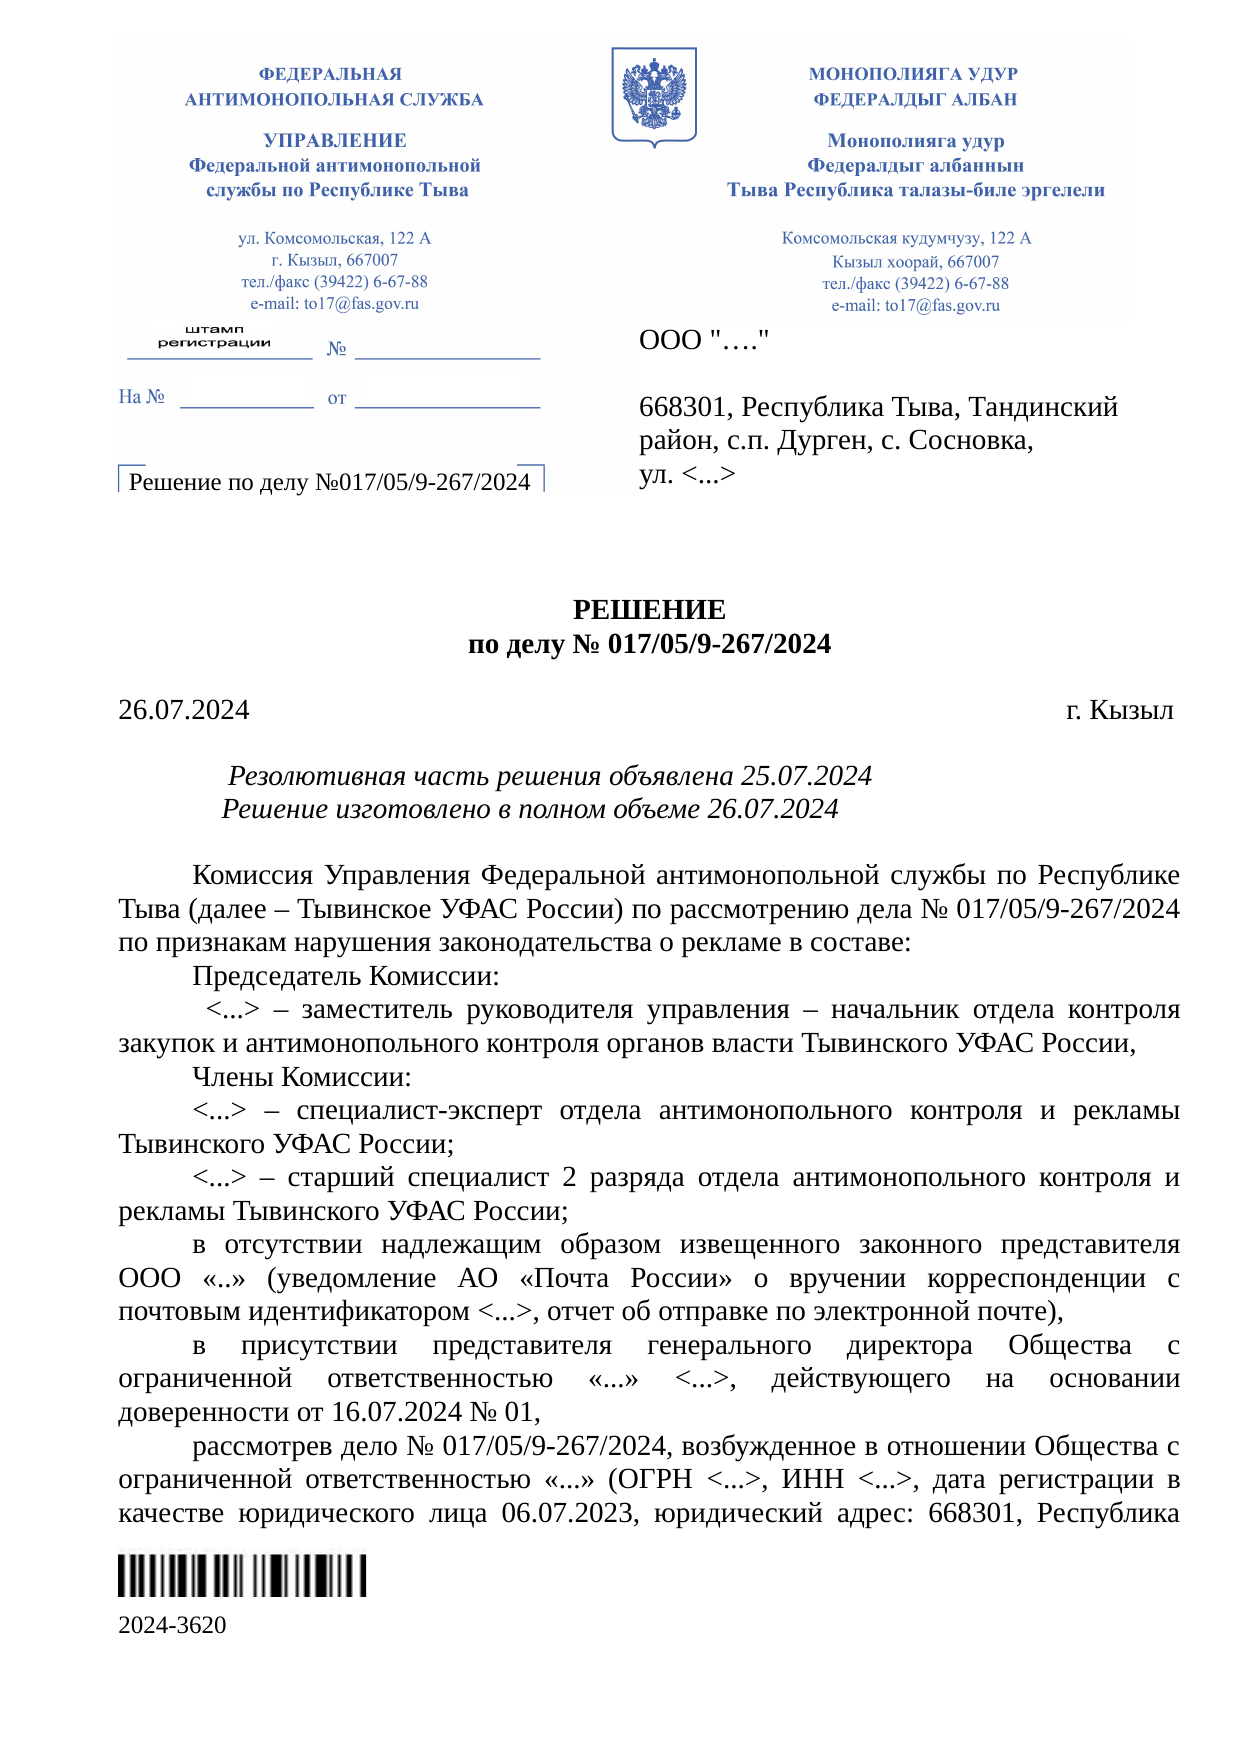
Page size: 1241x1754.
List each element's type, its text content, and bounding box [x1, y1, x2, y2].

text 26.07.2024 г. Кызыл [118, 692, 1181, 726]
text <...> – специалист-эксперт отдела антимонопольного контроля и рекламы Тывинского УФАС России; [118, 1092, 1181, 1159]
text Комиссия Управления Федеральной антимонопольной службы по Республике Тыва (далее – Тывинское УФАС России) по рассмотрению дела № 017/05/9-267/2024 по признакам нарушения законодательства о рекламе в составе: [118, 857, 1181, 958]
text <...> – заместитель руководителя управления – начальник отдела контроля закупок и антимонопольного контроля органов власти Тывинского УФАС России, [118, 992, 1181, 1059]
text ООО "…." [639, 322, 1170, 355]
text Члены Комиссии: [118, 1059, 1181, 1092]
text Председатель Комиссии: [118, 958, 1181, 992]
text Резолютивная часть решения объявлена 25.07.2024 [118, 758, 1181, 791]
text ул. <...> [639, 456, 1170, 523]
text Решение по делу №017/05/9-267/2024 [129, 467, 537, 496]
text <...> – старший специалист 2 разряда отдела антимонопольного контроля и рекламы Тывинского УФАС России; [118, 1159, 1181, 1226]
text 668301, Республика Тыва, Тандинский район, с.п. Дурген, с. Сосновка, [639, 355, 1170, 456]
text в присутствии представителя генерального директора Общества с ограниченной ответственностью «...» <...>, действующего на основании доверенности от 16.07.2024 № 01, [118, 1327, 1181, 1428]
picture [115, 37, 1130, 496]
text в отсутствии надлежащим образом извещенного законного представителя ООО «..» (уведомление АО «Почта России» о вручении корреспонденции с почтовым идентификатором <...>, отчет об отправке по электронной почте), [118, 1226, 1181, 1327]
text рассмотрев дело № 017/05/9-267/2024, возбужденное в отношении Общества с ограниченной ответственностью «...» (ОГРН <...>, ИНН <...>, дата регистрации в качестве юридического лица 06.07.2023, юридический адрес: 668301, Республика [118, 1428, 1181, 1528]
text Решение изготовлено в полном объеме 26.07.2024 [118, 791, 1181, 825]
text РЕШЕНИЕ [118, 592, 1181, 626]
picture [118, 1548, 367, 1597]
text по делу № 017/05/9-267/2024 [118, 626, 1181, 659]
